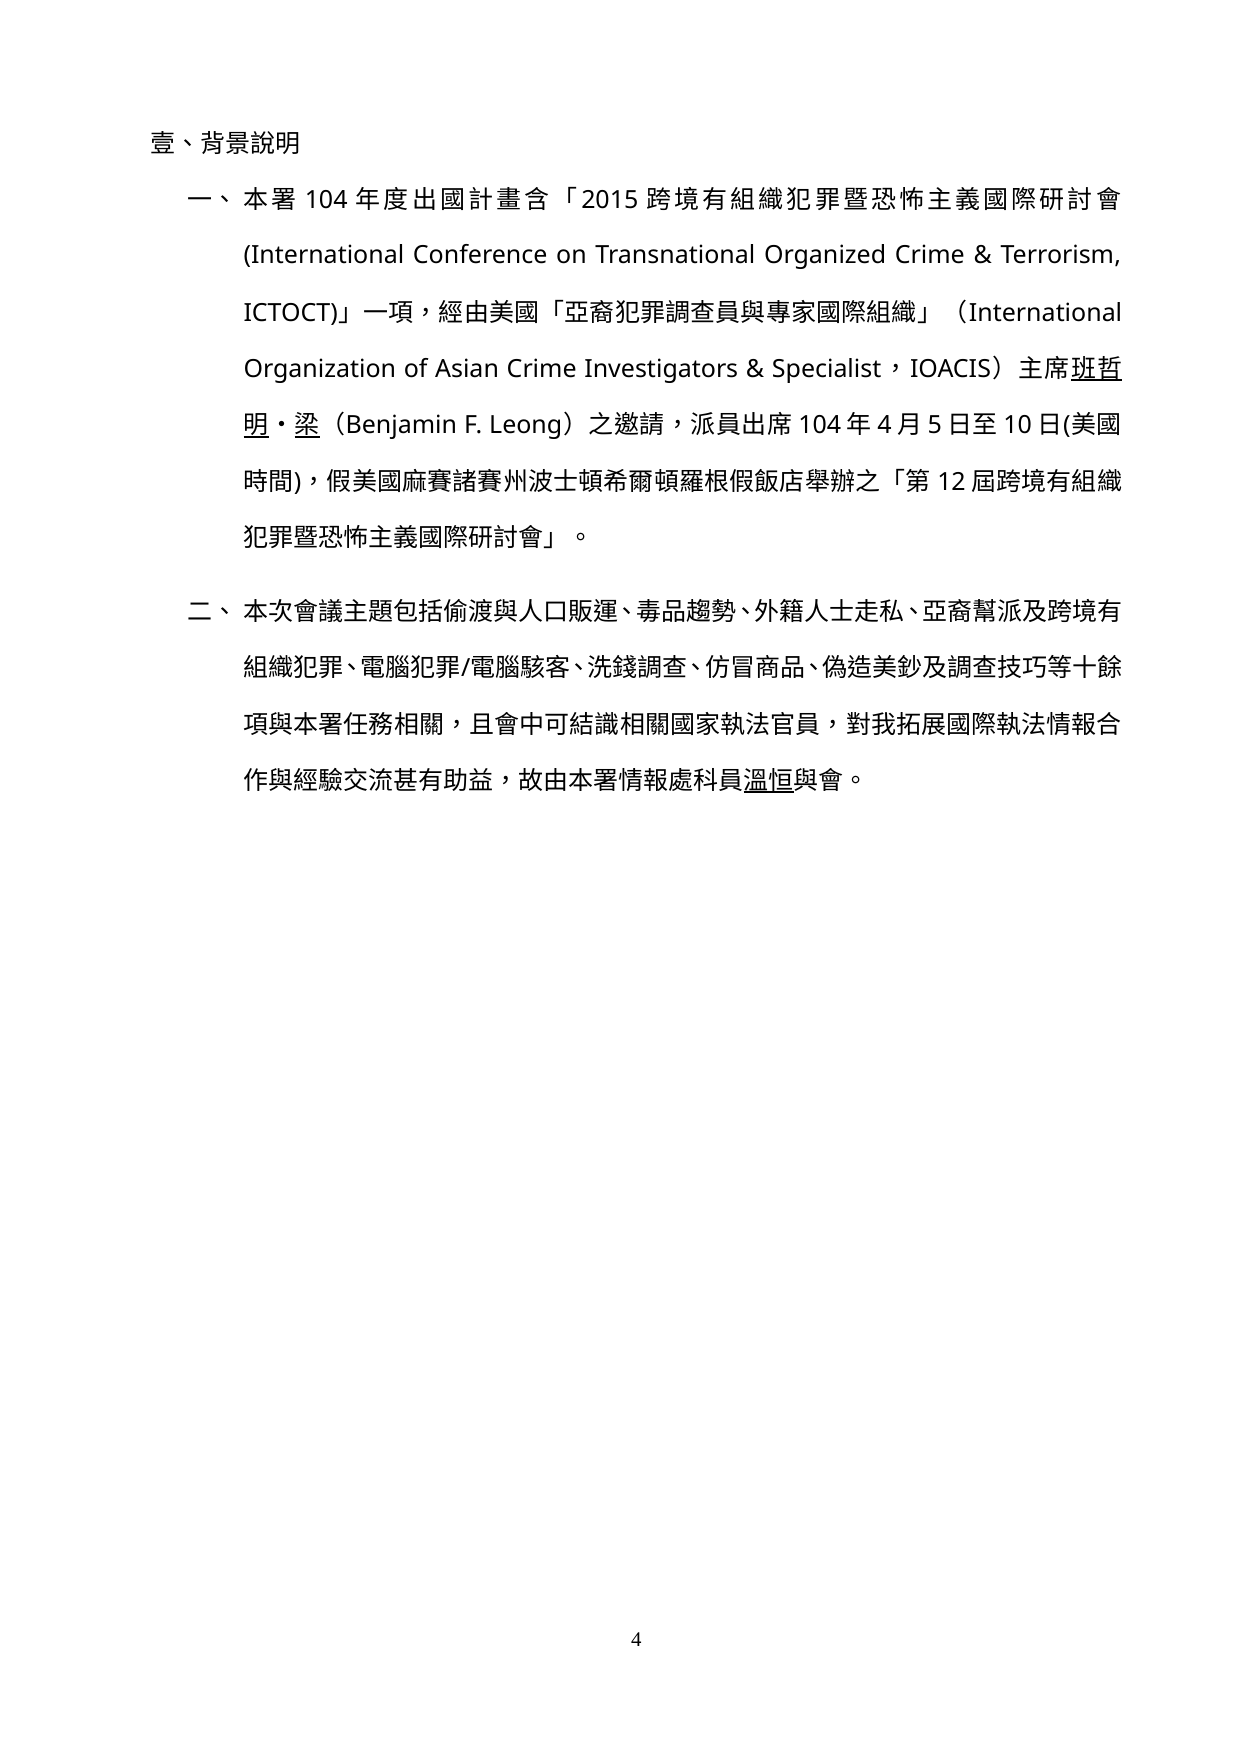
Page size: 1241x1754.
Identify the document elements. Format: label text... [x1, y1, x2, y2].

list 本署104年度出國計畫含「2015跨境有組織犯罪暨恐怖主義國際研討會(International Conference on Transnational Organized Crime & Terrorism, ICTOCT)」一項，經由美國「亞裔犯罪調查員與專家國際組織」（International Organization of Asian Crime Investigators & Specialist，IOACIS）主席班哲明‧梁（Benjamin F. Leong）之邀請，派員出席104年4月5日至10日(美國時間)，假美國麻賽諸賽州波士頓希爾頓羅根假飯店舉辦之「第12屆跨境有組織犯罪暨恐怖主義國際研討會」。 [187, 179, 1122, 554]
text 壹、背景說明 [150, 123, 1122, 160]
list 本次會議主題包括偷渡與人口販運、毒品趨勢、外籍人士走私、亞裔幫派及跨境有組織犯罪、電腦犯罪/電腦駭客、洗錢調查、仿冒商品、偽造美鈔及調查技巧等十餘項與本署任務相關，且會中可結識相關國家執法官員，對我拓展國際執法情報合作與經驗交流甚有助益，故由本署情報處科員溫恒與會。 [187, 591, 1122, 797]
